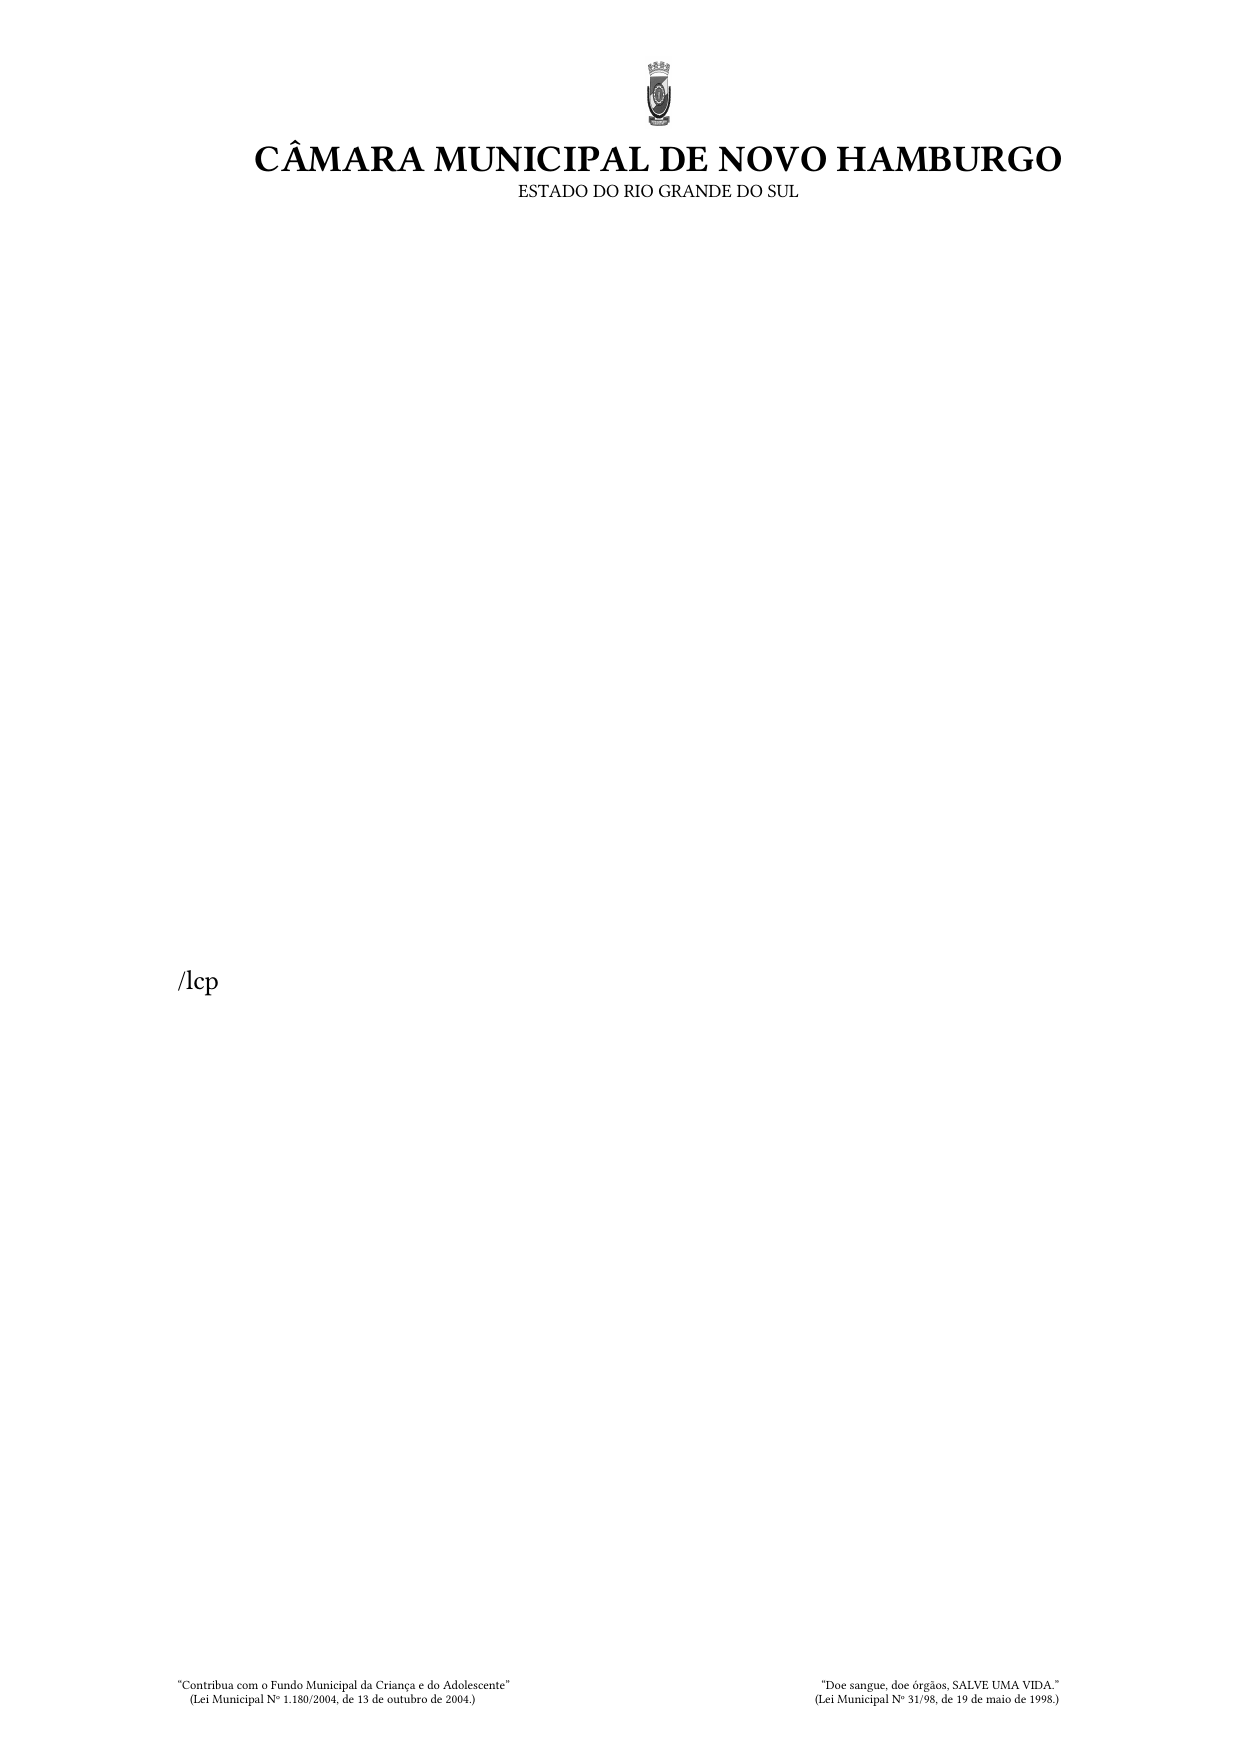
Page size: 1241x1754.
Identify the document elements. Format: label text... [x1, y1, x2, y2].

text /lcp [177, 965, 1140, 996]
